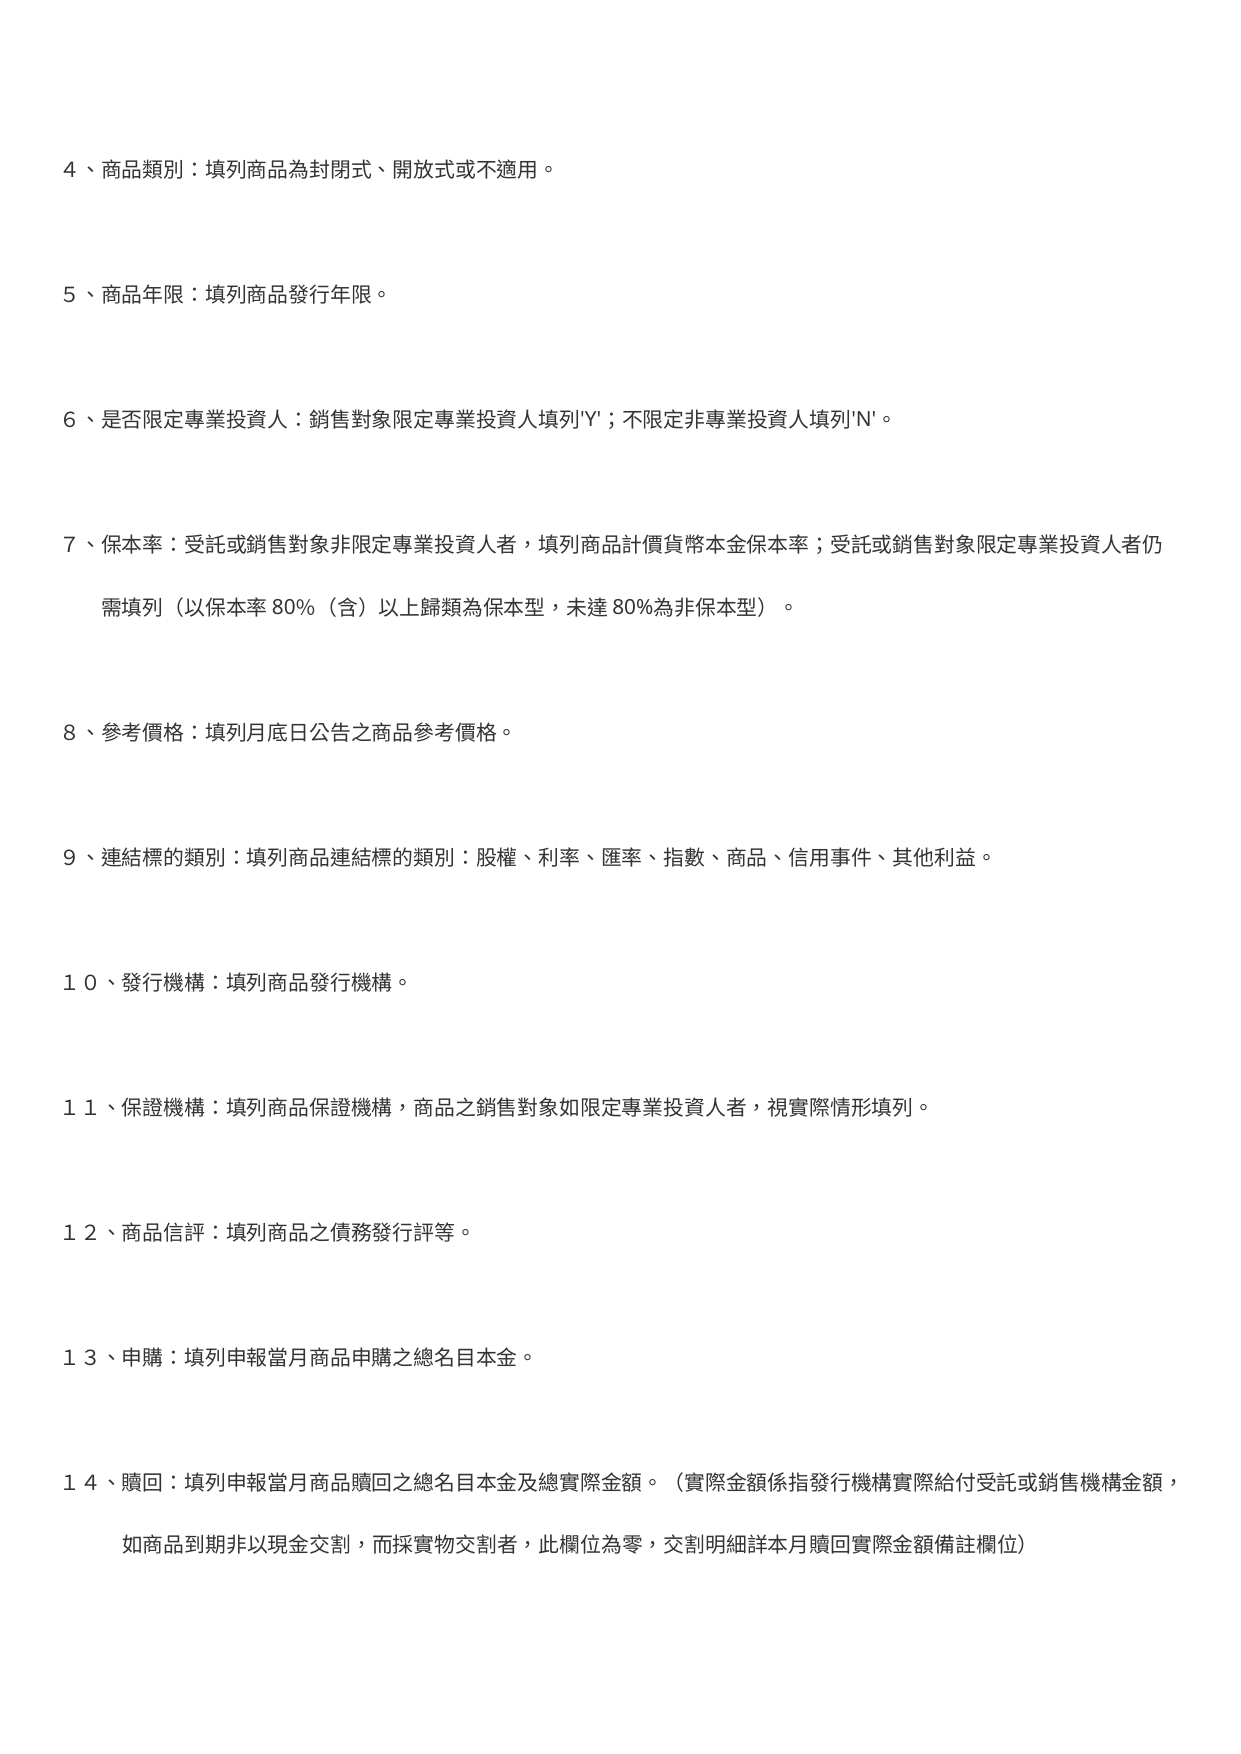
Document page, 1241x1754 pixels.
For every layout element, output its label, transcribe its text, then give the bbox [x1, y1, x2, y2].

text １４、贖回：填列申報當月商品贖回之總名目本金及總實際金額。（實際金額係指發行機構實際給付受託或銷售機構金額，如商品到期非以現金交割，而採實物交割者，此欄位為零，交割明細詳本月贖回實際金額備註欄位） [59, 1439, 1181, 1564]
text １２、商品信評：填列商品之債務發行評等。 [59, 1189, 1181, 1252]
text １０、發行機構：填列商品發行機構。 [59, 939, 1181, 1002]
text ９、連結標的類別：填列商品連結標的類別：股權、利率、匯率、指數、商品、信用事件、其他利益。 [59, 814, 1181, 877]
text ６、是否限定專業投資人：銷售對象限定專業投資人填列'Y'；不限定非專業投資人填列'N'。 [59, 377, 1181, 439]
text ４、商品類別：填列商品為封閉式、開放式或不適用。 [59, 127, 1181, 189]
text １１、保證機構：填列商品保證機構，商品之銷售對象如限定專業投資人者，視實際情形填列。 [59, 1064, 1181, 1127]
text ８、參考價格：填列月底日公告之商品參考價格。 [59, 689, 1181, 752]
text １３、申購：填列申報當月商品申購之總名目本金。 [59, 1314, 1181, 1377]
text ５、商品年限：填列商品發行年限。 [59, 252, 1181, 314]
text ７、保本率：受託或銷售對象非限定專業投資人者，填列商品計價貨幣本金保本率；受託或銷售對象限定專業投資人者仍需填列（以保本率80％（含）以上歸類為保本型，未達80%為非保本型）。 [59, 502, 1181, 627]
